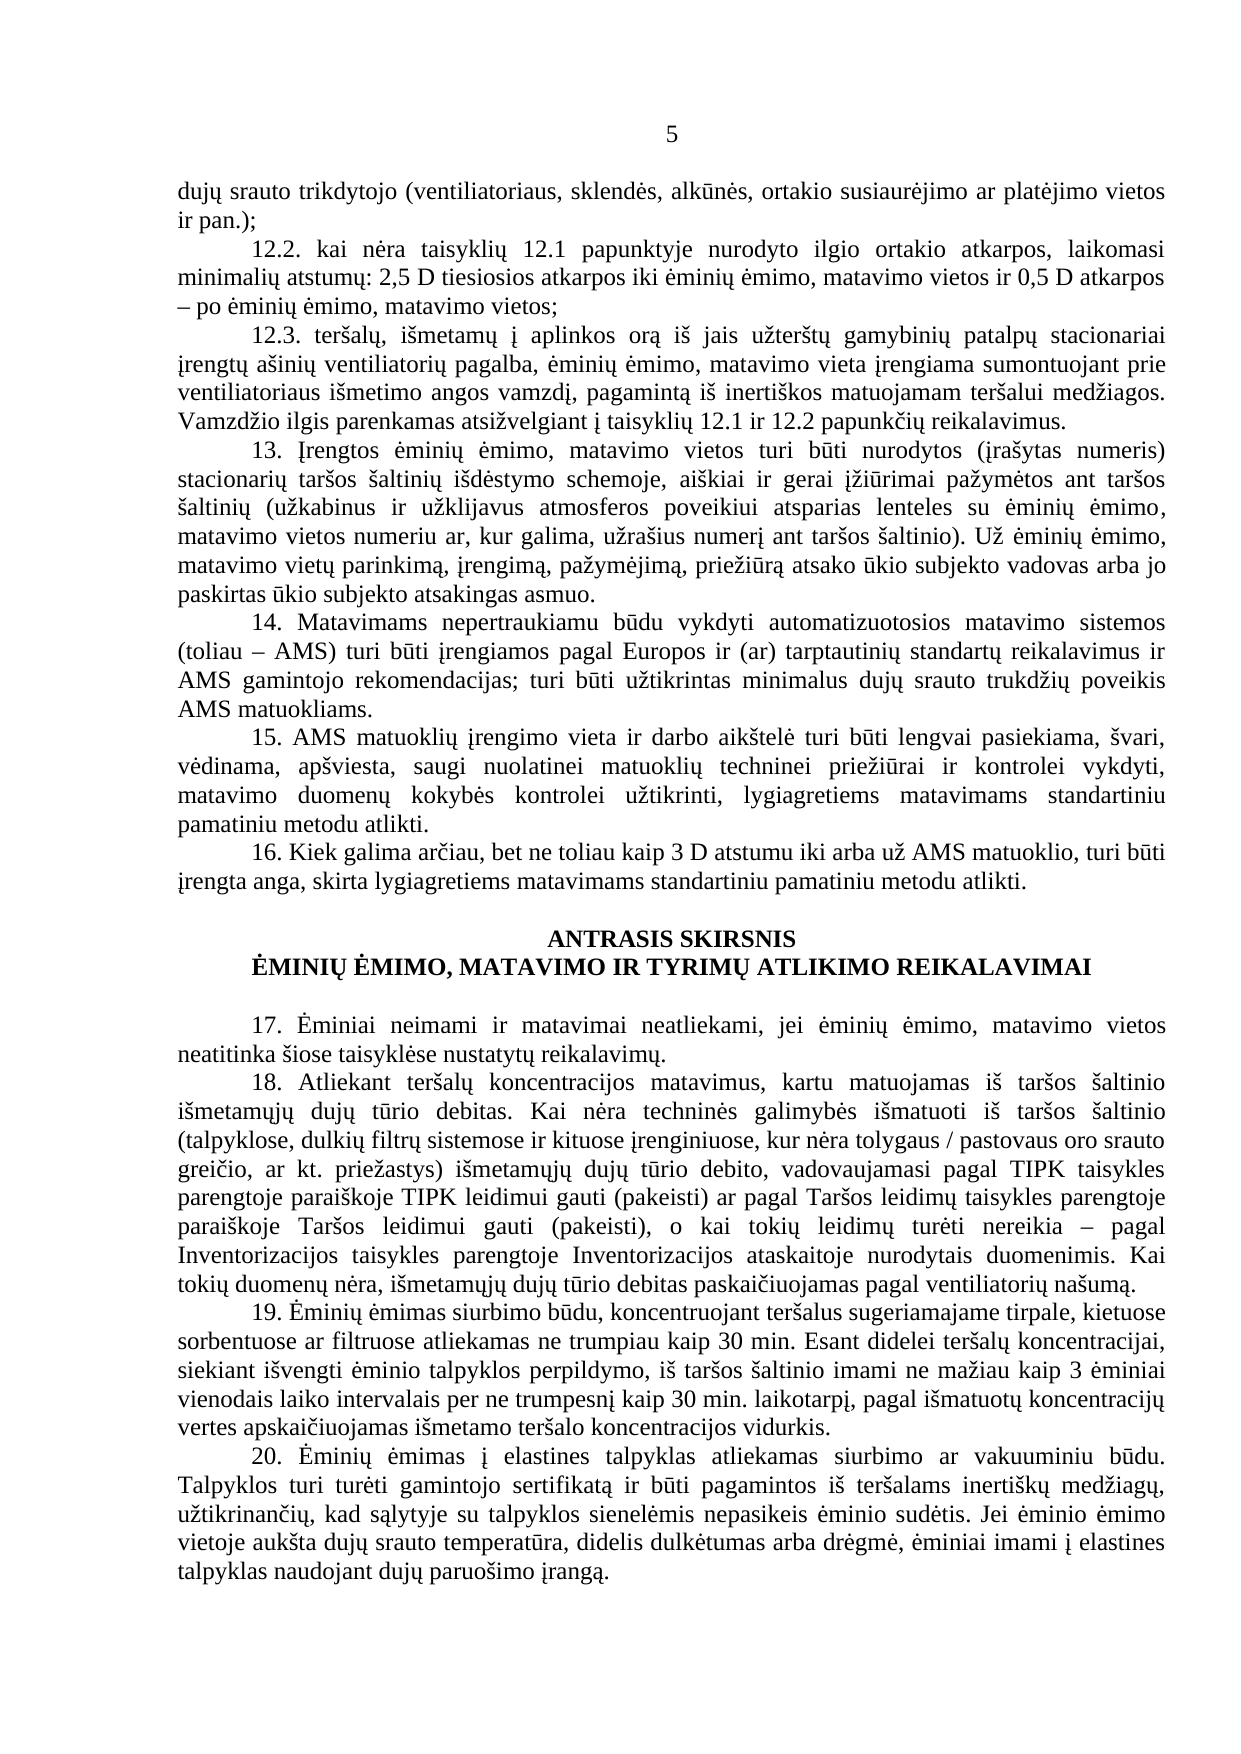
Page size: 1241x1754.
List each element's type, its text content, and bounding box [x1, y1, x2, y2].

text 16. Kiek galima arčiau, bet ne toliau kaip 3 D atstumu iki arba už AMS matuoklio, turi būti įrengta anga, skirta lygiagretiems matavimams standartiniu pamatiniu metodu atlikti. [177, 837, 1166, 895]
text 13. Įrengtos ėminių ėmimo, matavimo vietos turi būti nurodytos (įrašytas numeris) stacionarių taršos šaltinių išdėstymo schemoje, aiškiai ir gerai įžiūrimai pažymėtos ant taršos šaltinių (užkabinus ir užklijavus atmosferos poveikiui atsparias lenteles su ėminių ėmimo, matavimo vietos numeriu ar, kur galima, užrašius numerį ant taršos šaltinio). Už ėminių ėmimo, matavimo vietų parinkimą, įrengimą, pažymėjimą, priežiūrą atsako ūkio subjekto vadovas arba jo paskirtas ūkio subjekto atsakingas asmuo. [177, 435, 1166, 607]
text ĖMINIŲ ĖMIMO, MATAVIMO IR TYRIMŲ ATLIKIMO REIKALAVIMAI [177, 952, 1166, 981]
text dujų srauto trikdytojo (ventiliatoriaus, sklendės, alkūnės, ortakio susiaurėjimo ar platėjimo vietos ir pan.); [177, 176, 1166, 234]
text 20. Ėminių ėmimas į elastines talpyklas atliekamas siurbimo ar vakuuminiu būdu. Talpyklos turi turėti gamintojo sertifikatą ir būti pagamintos iš teršalams inertiškų medžiagų, užtikrinančių, kad sąlytyje su talpyklos sienelėmis nepasikeis ėminio sudėtis. Jei ėminio ėmimo vietoje aukšta dujų srauto temperatūra, didelis dulkėtumas arba drėgmė, ėminiai imami į elastines talpyklas naudojant dujų paruošimo įrangą. [177, 1441, 1166, 1585]
text ANTRASIS SKIRSNIS [177, 924, 1166, 952]
text 12.3. teršalų, išmetamų į aplinkos orą iš jais užterštų gamybinių patalpų stacionariai įrengtų ašinių ventiliatorių pagalba, ėminių ėmimo, matavimo vieta įrengiama sumontuojant prie ventiliatoriaus išmetimo angos vamzdį, pagamintą iš inertiškos matuojamam teršalui medžiagos. Vamzdžio ilgis parenkamas atsižvelgiant į taisyklių 12.1 ir 12.2 papunkčių reikalavimus. [177, 320, 1166, 435]
text 12.2. kai nėra taisyklių 12.1 papunktyje nurodyto ilgio ortakio atkarpos, laikomasi minimalių atstumų: 2,5 D tiesiosios atkarpos iki ėminių ėmimo, matavimo vietos ir 0,5 D atkarpos – po ėminių ėmimo, matavimo vietos; [177, 234, 1166, 320]
text 18. Atliekant teršalų koncentracijos matavimus, kartu matuojamas iš taršos šaltinio išmetamųjų dujų tūrio debitas. Kai nėra techninės galimybės išmatuoti iš taršos šaltinio (talpyklose, dulkių filtrų sistemose ir kituose įrenginiuose, kur nėra tolygaus / pastovaus oro srauto greičio, ar kt. priežastys) išmetamųjų dujų tūrio debito, vadovaujamasi pagal TIPK taisykles parengtoje paraiškoje TIPK leidimui gauti (pakeisti) ar pagal Taršos leidimų taisykles parengtoje paraiškoje Taršos leidimui gauti (pakeisti), o kai tokių leidimų turėti nereikia – pagal Inventorizacijos taisykles parengtoje Inventorizacijos ataskaitoje nurodytais duomenimis. Kai tokių duomenų nėra, išmetamųjų dujų tūrio debitas paskaičiuojamas pagal ventiliatorių našumą. [177, 1067, 1166, 1297]
text 19. Ėminių ėmimas siurbimo būdu, koncentruojant teršalus sugeriamajame tirpale, kietuose sorbentuose ar filtruose atliekamas ne trumpiau kaip 30 min. Esant didelei teršalų koncentracijai, siekiant išvengti ėminio talpyklos perpildymo, iš taršos šaltinio imami ne mažiau kaip 3 ėminiai vienodais laiko intervalais per ne trumpesnį kaip 30 min. laikotarpį, pagal išmatuotų koncentracijų vertes apskaičiuojamas išmetamo teršalo koncentracijos vidurkis. [177, 1297, 1166, 1441]
text 15. AMS matuoklių įrengimo vieta ir darbo aikštelė turi būti lengvai pasiekiama, švari, vėdinama, apšviesta, saugi nuolatinei matuoklių techninei priežiūrai ir kontrolei vykdyti, matavimo duomenų kokybės kontrolei užtikrinti, lygiagretiems matavimams standartiniu pamatiniu metodu atlikti. [177, 722, 1166, 837]
text 14. Matavimams nepertraukiamu būdu vykdyti automatizuotosios matavimo sistemos (toliau – AMS) turi būti įrengiamos pagal Europos ir (ar) tarptautinių standartų reikalavimus ir AMS gamintojo rekomendacijas; turi būti užtikrintas minimalus dujų srauto trukdžių poveikis AMS matuokliams. [177, 607, 1166, 722]
text 17. Ėminiai neimami ir matavimai neatliekami, jei ėminių ėmimo, matavimo vietos neatitinka šiose taisyklėse nustatytų reikalavimų. [177, 1010, 1166, 1067]
